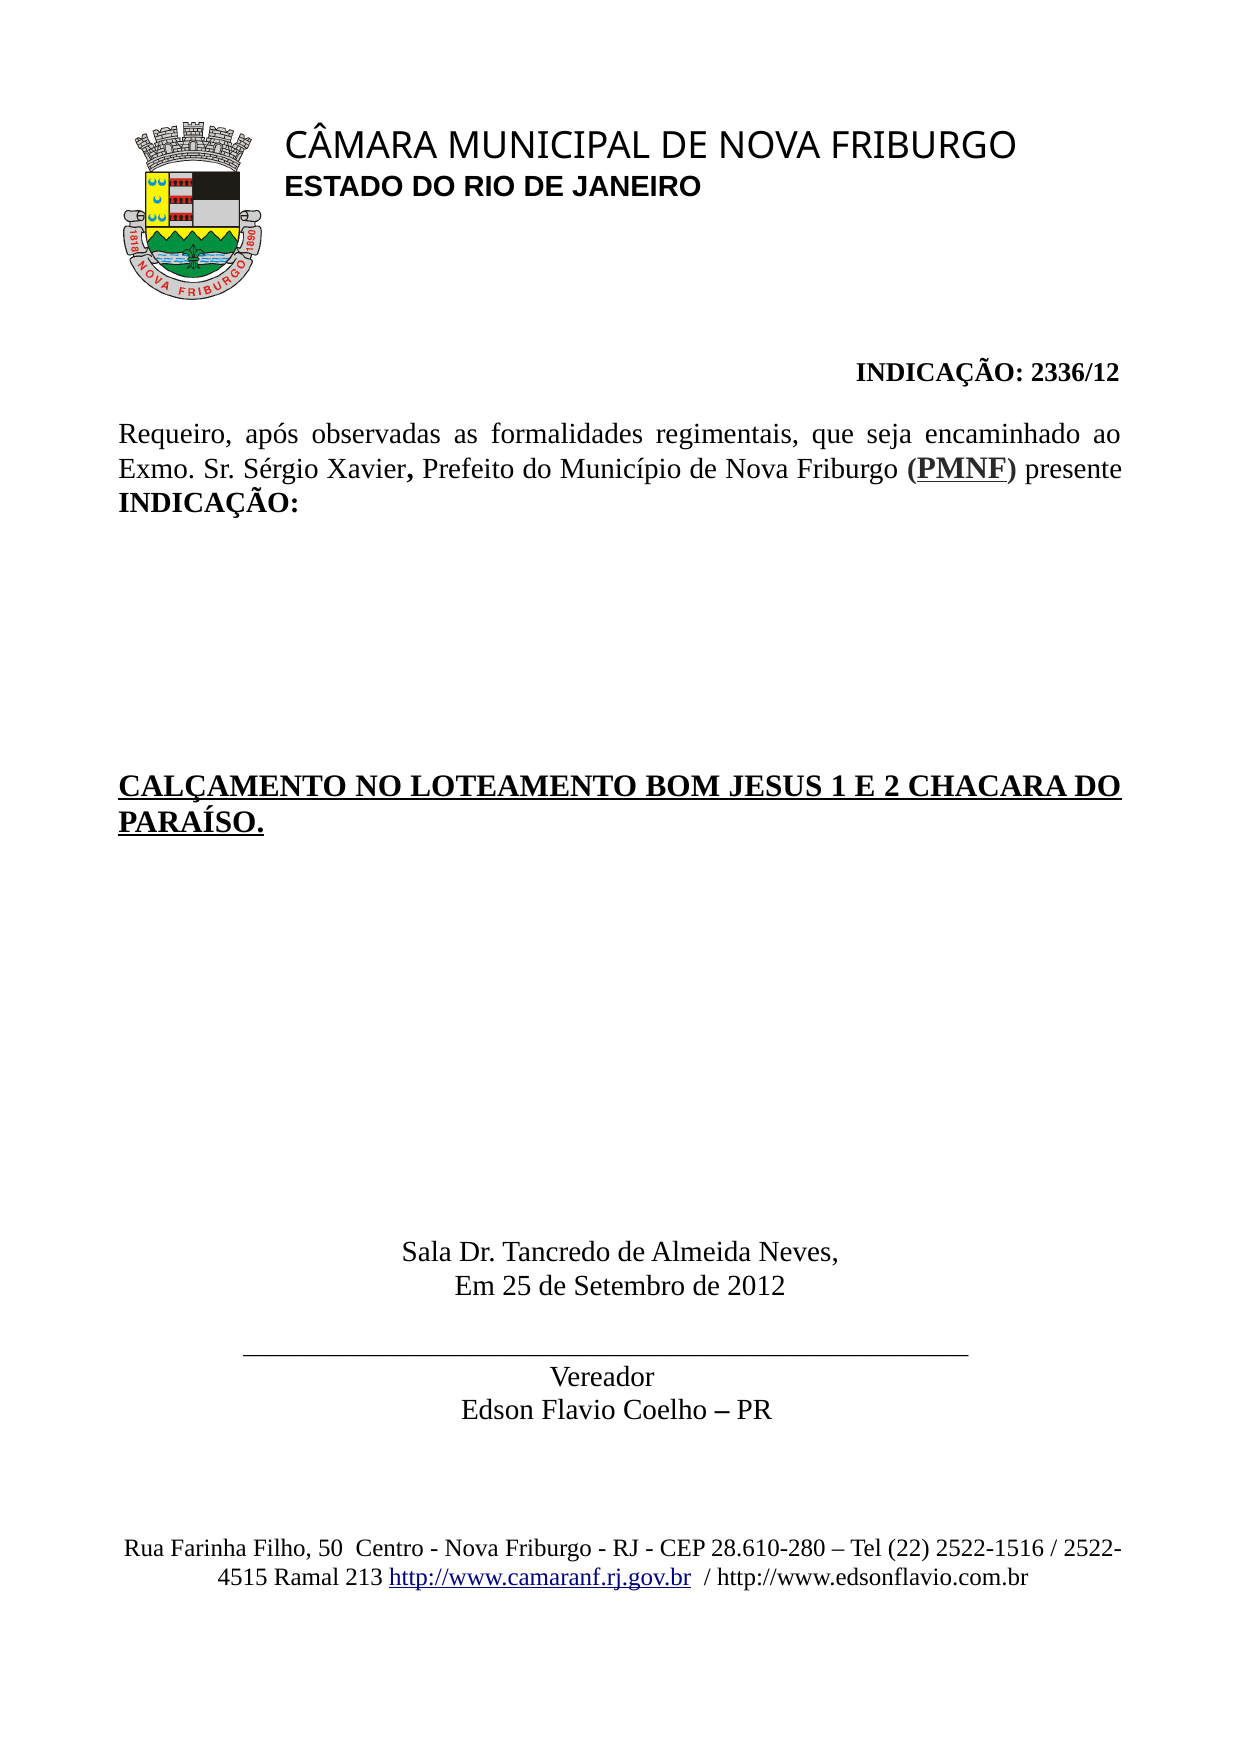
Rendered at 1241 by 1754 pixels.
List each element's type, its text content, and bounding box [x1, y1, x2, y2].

text Em 25 de Setembro de 2012 [118, 1268, 1122, 1301]
text Requeiro, após observadas as formalidades regimentais, que seja encaminhado ao Exmo. Sr. Sérgio Xavier, Prefeito do Município de Nova Friburgo (PMNF) presente INDICAÇÃO: [118, 416, 1122, 519]
text __________________________________________________________ [118, 1330, 1122, 1359]
text PARAÍSO. [118, 800, 1122, 839]
text Sala Dr. Tancredo de Almeida Neves, [118, 1234, 1122, 1268]
text CALÇAMENTO NO LOTEAMENTO BOM JESUS 1 E 2 CHACARA DO [118, 767, 1122, 798]
text INDICAÇÃO: 2336/12 [118, 356, 1122, 387]
text Vereador [118, 1359, 1122, 1392]
text Rua Farinha Filho, 50 Centro - Nova Friburgo - RJ - CEP 28.610-280 – Tel (22) 2522-1516 / 2522-4515 Ramal 213 http://www.camaranf.rj.gov.br / http://www.edsonflavio.com.br [118, 1533, 1128, 1590]
text CÂMARA MUNICIPAL DE NOVA FRIBURGO ESTADO DO RIO DE JANEIRO [118, 118, 1122, 303]
text Edson Flavio Coelho – PR [118, 1392, 1122, 1426]
